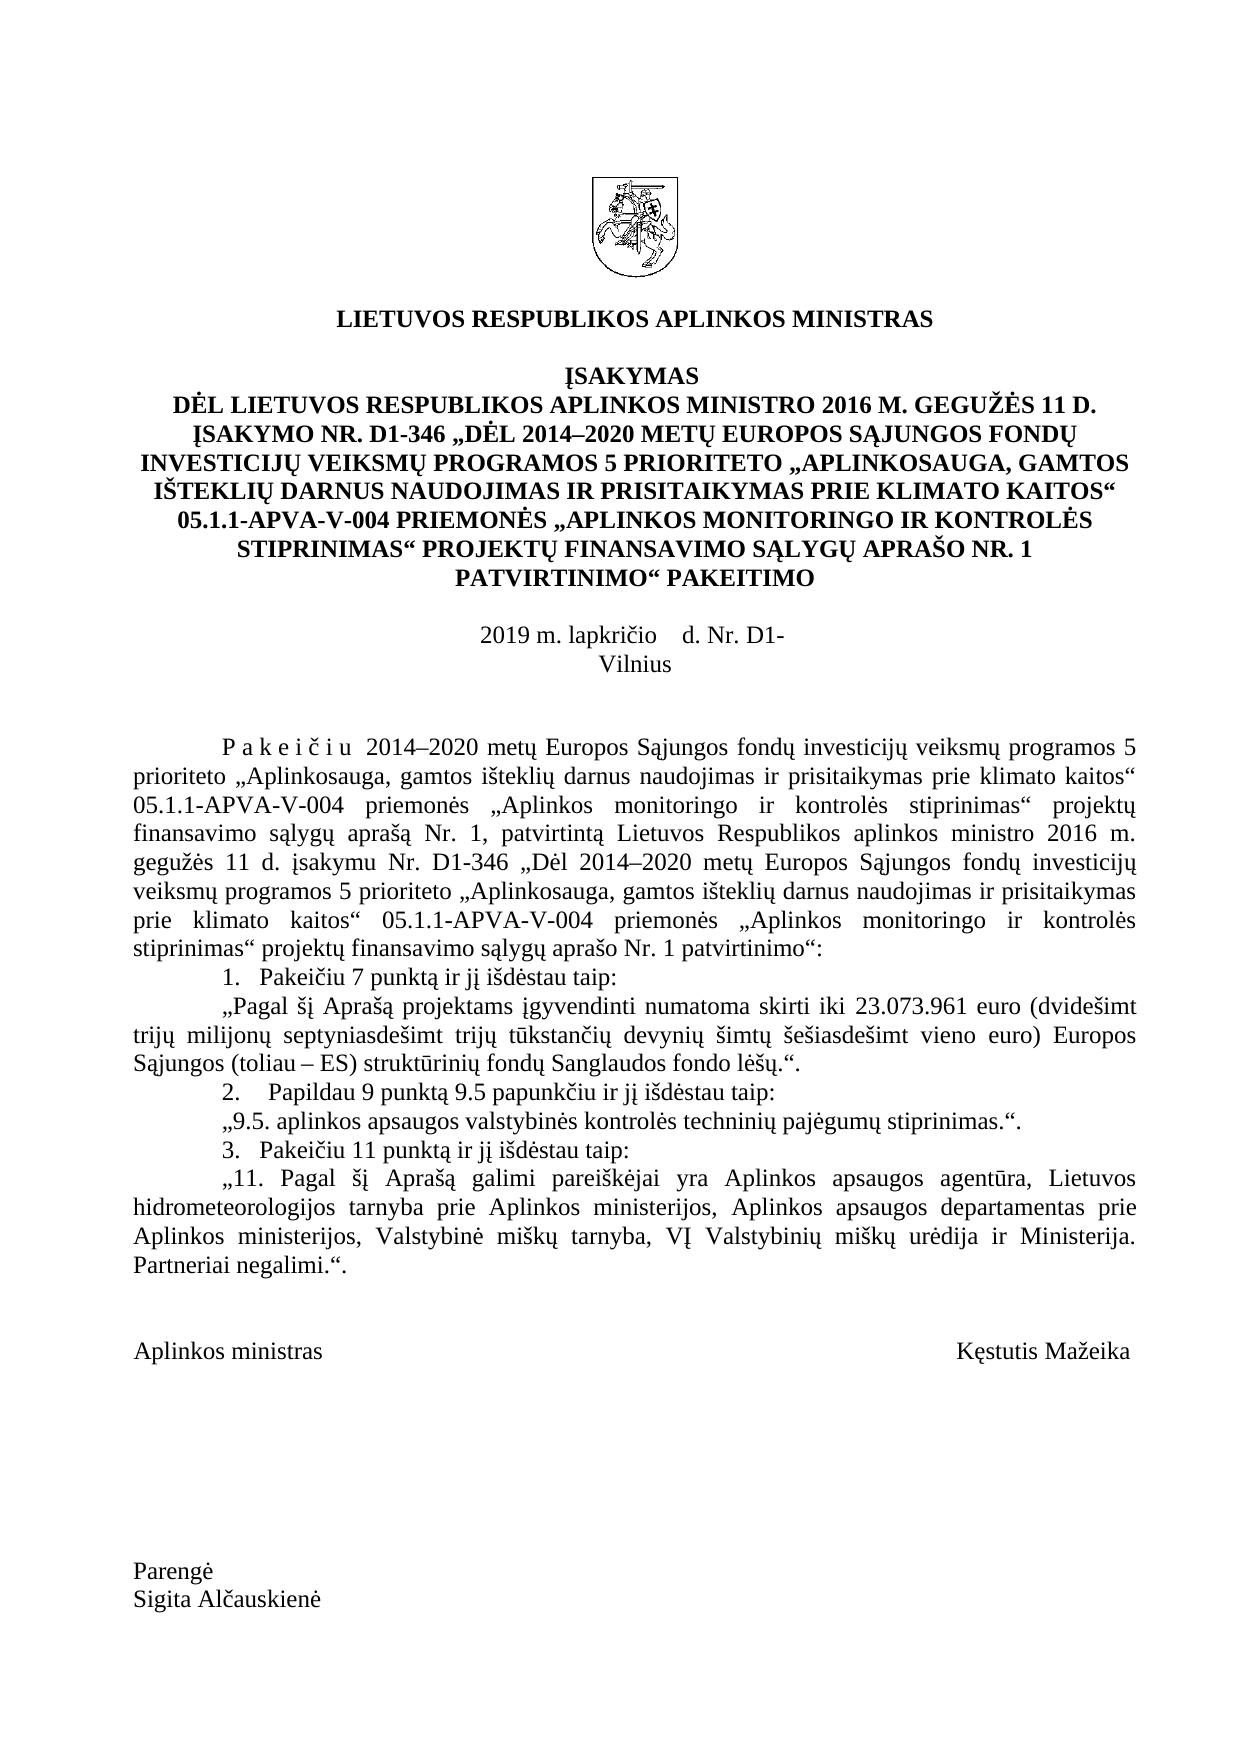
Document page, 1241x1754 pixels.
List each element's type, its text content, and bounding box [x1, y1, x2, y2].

text 3. Pakeičiu 11 punktą ir jį išdėstau taip: [222, 1135, 1137, 1163]
text 2019 m. lapkričio d. Nr. D1- [133, 620, 1137, 649]
table_header Aplinkos ministras [133, 1336, 472, 1527]
text LIETUVOS RESPUBLIKOS APLINKOS MINISTRAS [133, 304, 1137, 361]
text „11. Pagal šį Aprašą galimi pareiškėjai yra Aplinkos apsaugos agentūra, Lietuvos hidrometeorologijos tarnyba prie Aplinkos ministerijos, Aplinkos apsaugos departamentas prie Aplinkos ministerijos, Valstybinė miškų tarnyba, VĮ Valstybinių miškų urėdija ir Ministerija. Partneriai negalimi.“. [133, 1163, 1137, 1278]
text 2. Papildau 9 punktą 9.5 papunkčiu ir jį išdėstau taip: [133, 1077, 1137, 1106]
text „Pagal šį Aprašą projektams įgyvendinti numatoma skirti iki 23.073.961 euro (dvidešimt trijų milijonų septyniasdešimt trijų tūkstančių devynių šimtų šešiasdešimt vieno euro) Europos Sąjungos (toliau – ES) struktūrinių fondų Sanglaudos fondo lėšų.“. [133, 991, 1137, 1077]
text DĖL LIETUVOS RESPUBLIKOS APLINKOS MINISTRO 2016 M. gegužės 11 D. ĮSAKYMO NR. D1-346 „Dėl 2014–2020 METŲ EUROPOS SĄJUNGOS FONDŲ INVESTICIJŲ VEIKSMŲ PROGRAMOS 5 prioriteto „Aplinkosauga, gamtos išteklių darnus naudojimas ir prisitaikymas prie klimato kaitos“ 05.1.1-APVA-V-004 PRIEMONĖS „aplinkos monitoringo ir kontrolės stiprinimas“ PROJEKTŲ FINANSAVIMO SĄLYGŲ APRAŠo NR. 1 patvirtinimo“ pakeitimo [133, 390, 1137, 591]
text Vilnius [133, 649, 1137, 678]
text ĮSAKYMAS [133, 361, 1137, 390]
table_header [472, 1336, 796, 1527]
text 1. Pakeičiu 7 punktą ir jį išdėstau taip: [222, 962, 1137, 991]
text „9.5. aplinkos apsaugos valstybinės kontrolės techninių pajėgumų stiprinimas.“. [133, 1106, 1137, 1135]
table_header Kęstutis Mažeika [796, 1336, 1240, 1527]
text Sigita Alčauskienė [133, 1584, 1137, 1613]
text Pakeičiu 2014–2020 metų Europos Sąjungos fondų investicijų veiksmų programos 5 prioriteto „Aplinkosauga, gamtos išteklių darnus naudojimas ir prisitaikymas prie klimato kaitos“ 05.1.1-APVA-V-004 priemonės „Aplinkos monitoringo ir kontrolės stiprinimas“ projektų finansavimo sąlygų aprašą Nr. 1, patvirtintą Lietuvos Respublikos aplinkos ministro 2016 m. gegužės 11 d. įsakymu Nr. D1-346 „Dėl 2014–2020 metų Europos Sąjungos fondų investicijų veiksmų programos 5 prioriteto „Aplinkosauga, gamtos išteklių darnus naudojimas ir prisitaikymas prie klimato kaitos“ 05.1.1-APVA-V-004 priemonės „Aplinkos monitoringo ir kontrolės stiprinimas“ projektų finansavimo sąlygų aprašo Nr. 1 patvirtinimo“: [133, 732, 1137, 962]
text Parengė [133, 1556, 1137, 1584]
